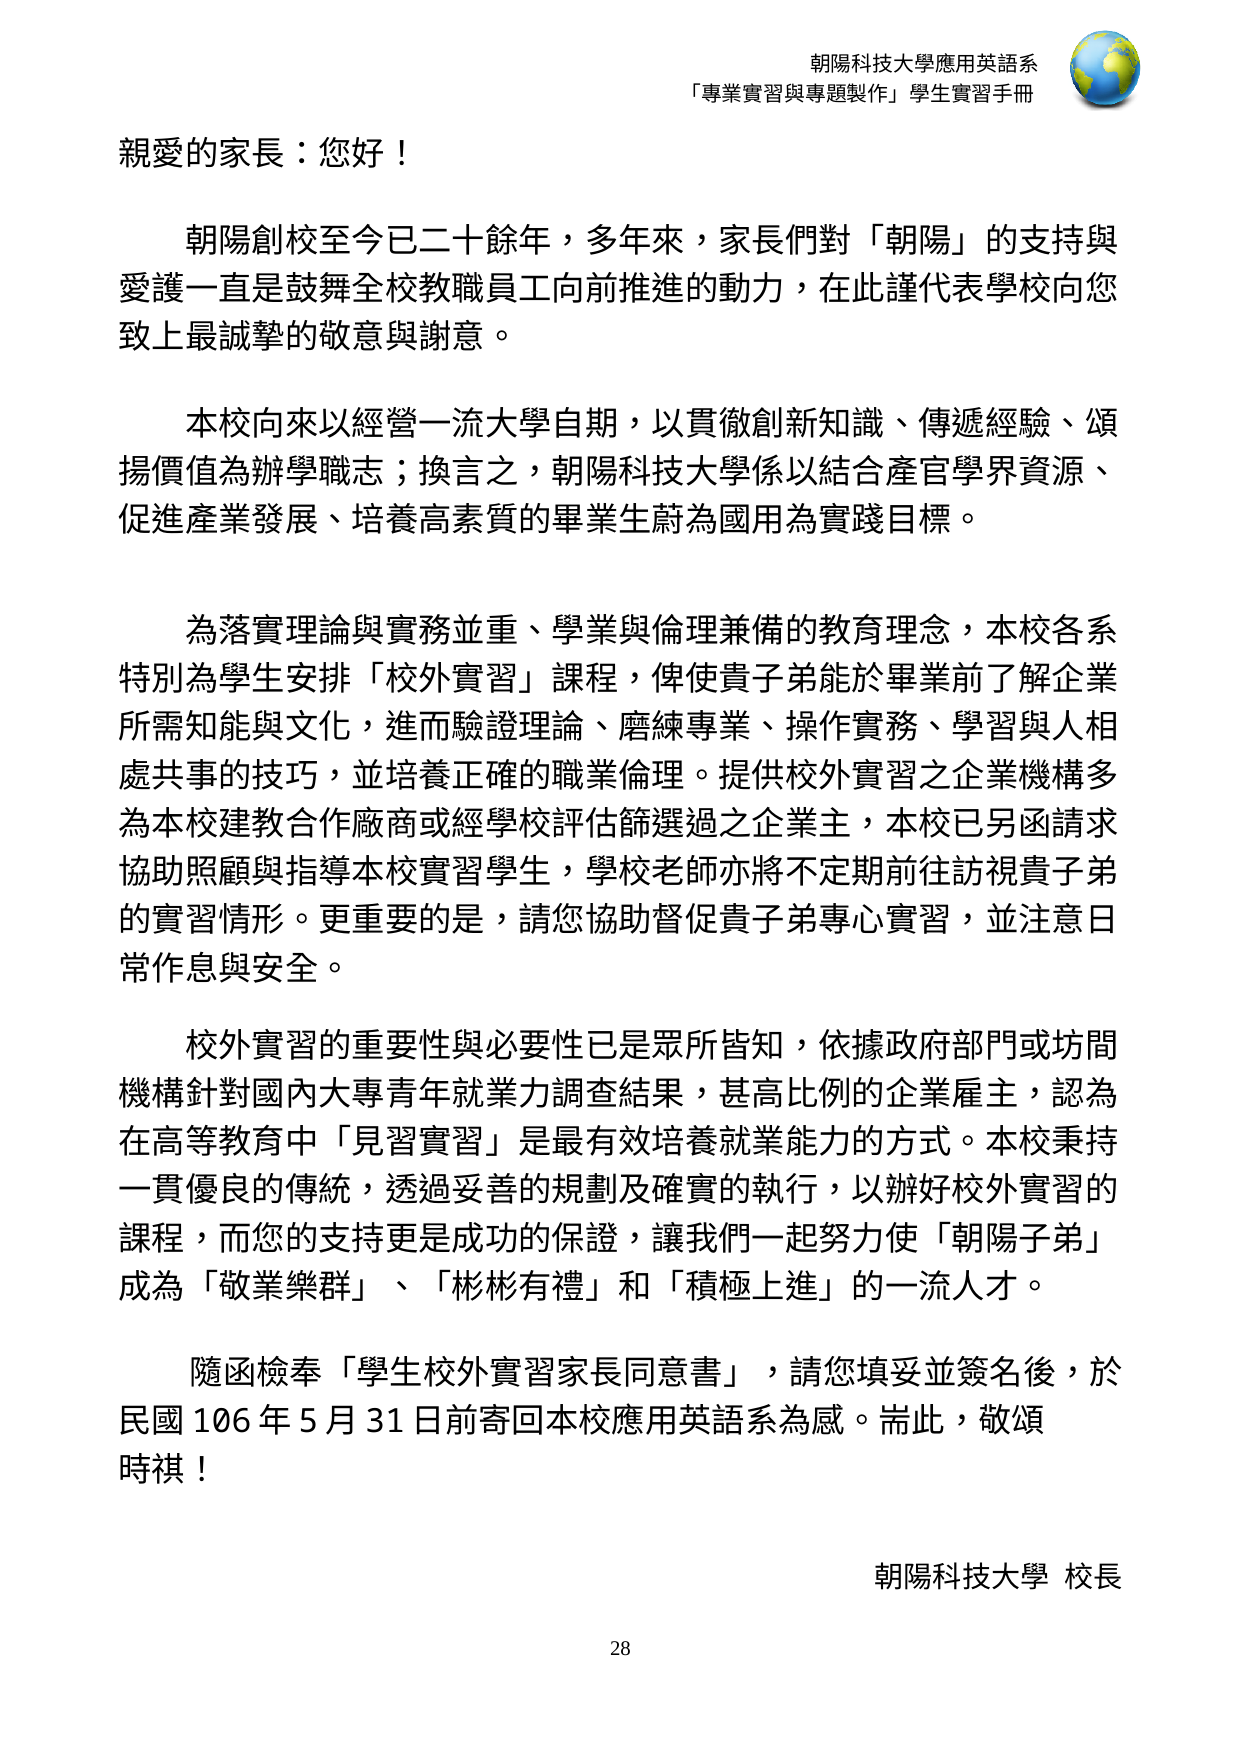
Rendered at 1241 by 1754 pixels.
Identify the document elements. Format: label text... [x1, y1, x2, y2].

text 朝陽科技大學 校長 [118, 1553, 1122, 1596]
text 隨函檢奉「學生校外實習家長同意書」，請您填妥並簽名後，於民國106年5月31日前寄回本校應用英語系為感。耑此，敬頌 [118, 1346, 1126, 1443]
text 親愛的家長：您好！ [118, 127, 1122, 175]
text 本校向來以經營一流大學自期，以貫徹創新知識、傳遞經驗、頌 [118, 397, 1122, 445]
text 朝陽創校至今已二十餘年，多年來，家長們對「朝陽」的支持與愛護一直是鼓舞全校教職員工向前推進的動力，在此謹代表學校向您致上最誠摯的敬意與謝意。 [118, 213, 1122, 358]
text 校外實習的重要性與必要性已是眾所皆知，依據政府部門或坊間機構針對國內大專青年就業力調查結果，甚高比例的企業雇主，認為在高等教育中「見習實習」是最有效培養就業能力的方式。本校秉持一貫優良的傳統，透過妥善的規劃及確實的執行，以辦好校外實習的課程，而您的支持更是成功的保證，讓我們一起努力使「朝陽子弟」成為「敬業樂群」、「彬彬有禮」和「積極上進」的一流人才。 [118, 1018, 1122, 1308]
text 時祺！ [118, 1443, 1126, 1491]
text 為落實理論與實務並重、學業與倫理兼備的教育理念，本校各系特別為學生安排「校外實習」課程，俾使貴子弟能於畢業前了解企業所需知能與文化，進而驗證理論、磨練專業、操作實務、學習與人相處共事的技巧，並培養正確的職業倫理。提供校外實習之企業機構多為本校建教合作廠商或經學校評估篩選過之企業主，本校已另函請求協助照顧與指導本校實習學生，學校老師亦將不定期前往訪視貴子弟的實習情形。更重要的是，請您協助督促貴子弟專心實習，並注意日常作息與安全。 [118, 604, 1122, 989]
text 揚價值為辦學職志；換言之，朝陽科技大學係以結合產官學界資源、促進產業發展、培養高素質的畢業生蔚為國用為實踐目標。 [118, 445, 1122, 541]
